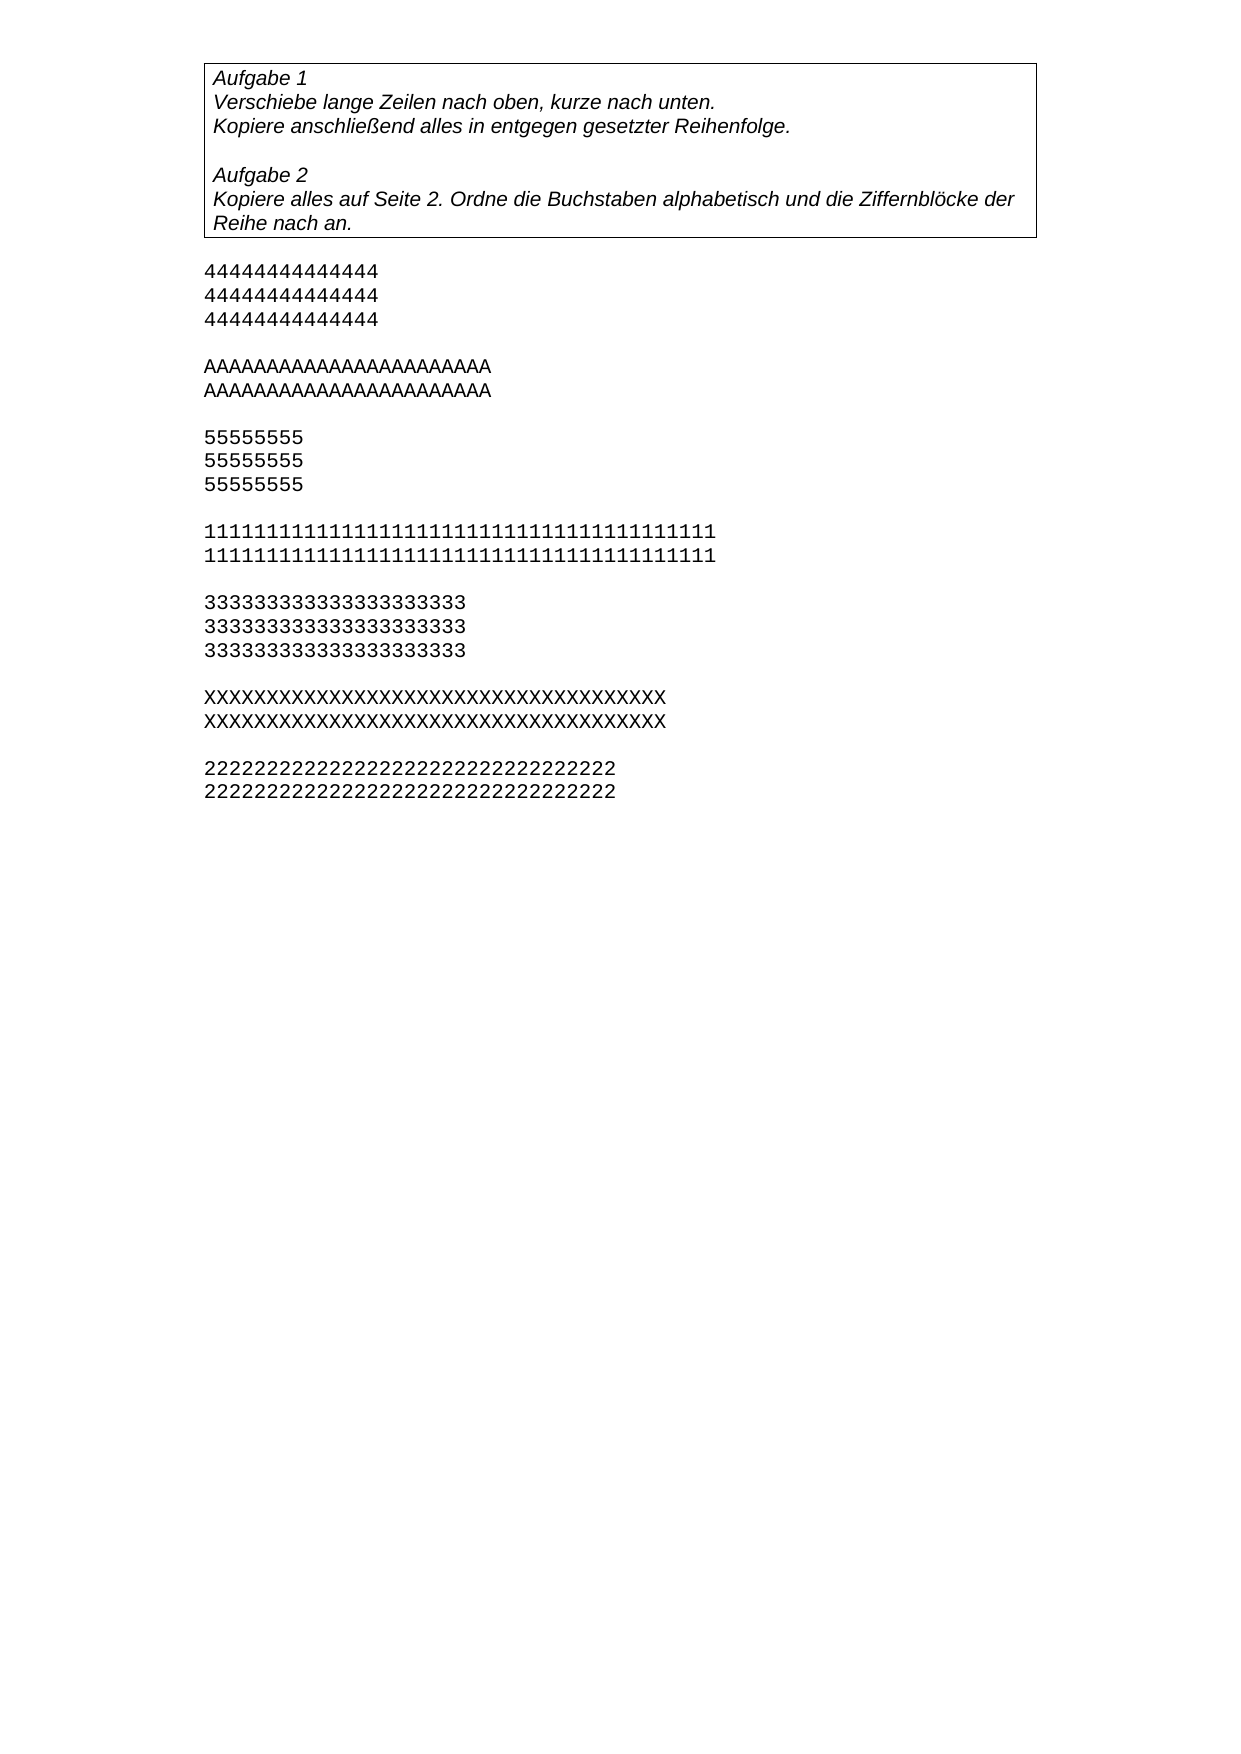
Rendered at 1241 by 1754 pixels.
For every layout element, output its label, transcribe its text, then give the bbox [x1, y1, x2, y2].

text 222222222222222222222222222222222 [203, 758, 1037, 782]
text XXXXXXXXXXXXXXXXXXXXXXXXXXXXXXXXXXXXX [203, 687, 1037, 711]
text Aufgabe 2 [205, 159, 1036, 183]
text AAAAAAAAAAAAAAAAAAAAAAA [203, 379, 1037, 403]
text 222222222222222222222222222222222 [203, 782, 1037, 805]
text 44444444444444 [203, 261, 1037, 285]
text 333333333333333333333 [203, 616, 1037, 640]
text Kopiere alles auf Seite 2. Ordne die Buchstaben alphabetisch und die Ziffernblöcke der Reihe nach an. [205, 183, 1036, 237]
text Kopiere anschließend alles in entgegen gesetzter Reihenfolge. [205, 111, 1036, 138]
text 11111111111111111111111111111111111111111 [203, 521, 1037, 545]
text Aufgabe 1 [205, 64, 1036, 87]
text Verschiebe lange Zeilen nach oben, kurze nach unten. [205, 87, 1036, 111]
text 55555555 [203, 474, 1037, 498]
text 55555555 [203, 451, 1037, 474]
text 11111111111111111111111111111111111111111 [203, 545, 1037, 569]
text 55555555 [203, 427, 1037, 451]
text AAAAAAAAAAAAAAAAAAAAAAA [203, 356, 1037, 379]
text 333333333333333333333 [203, 640, 1037, 663]
text 333333333333333333333 [203, 592, 1037, 616]
text 44444444444444 [203, 285, 1037, 309]
text XXXXXXXXXXXXXXXXXXXXXXXXXXXXXXXXXXXXX [203, 711, 1037, 734]
text 44444444444444 [203, 309, 1037, 332]
